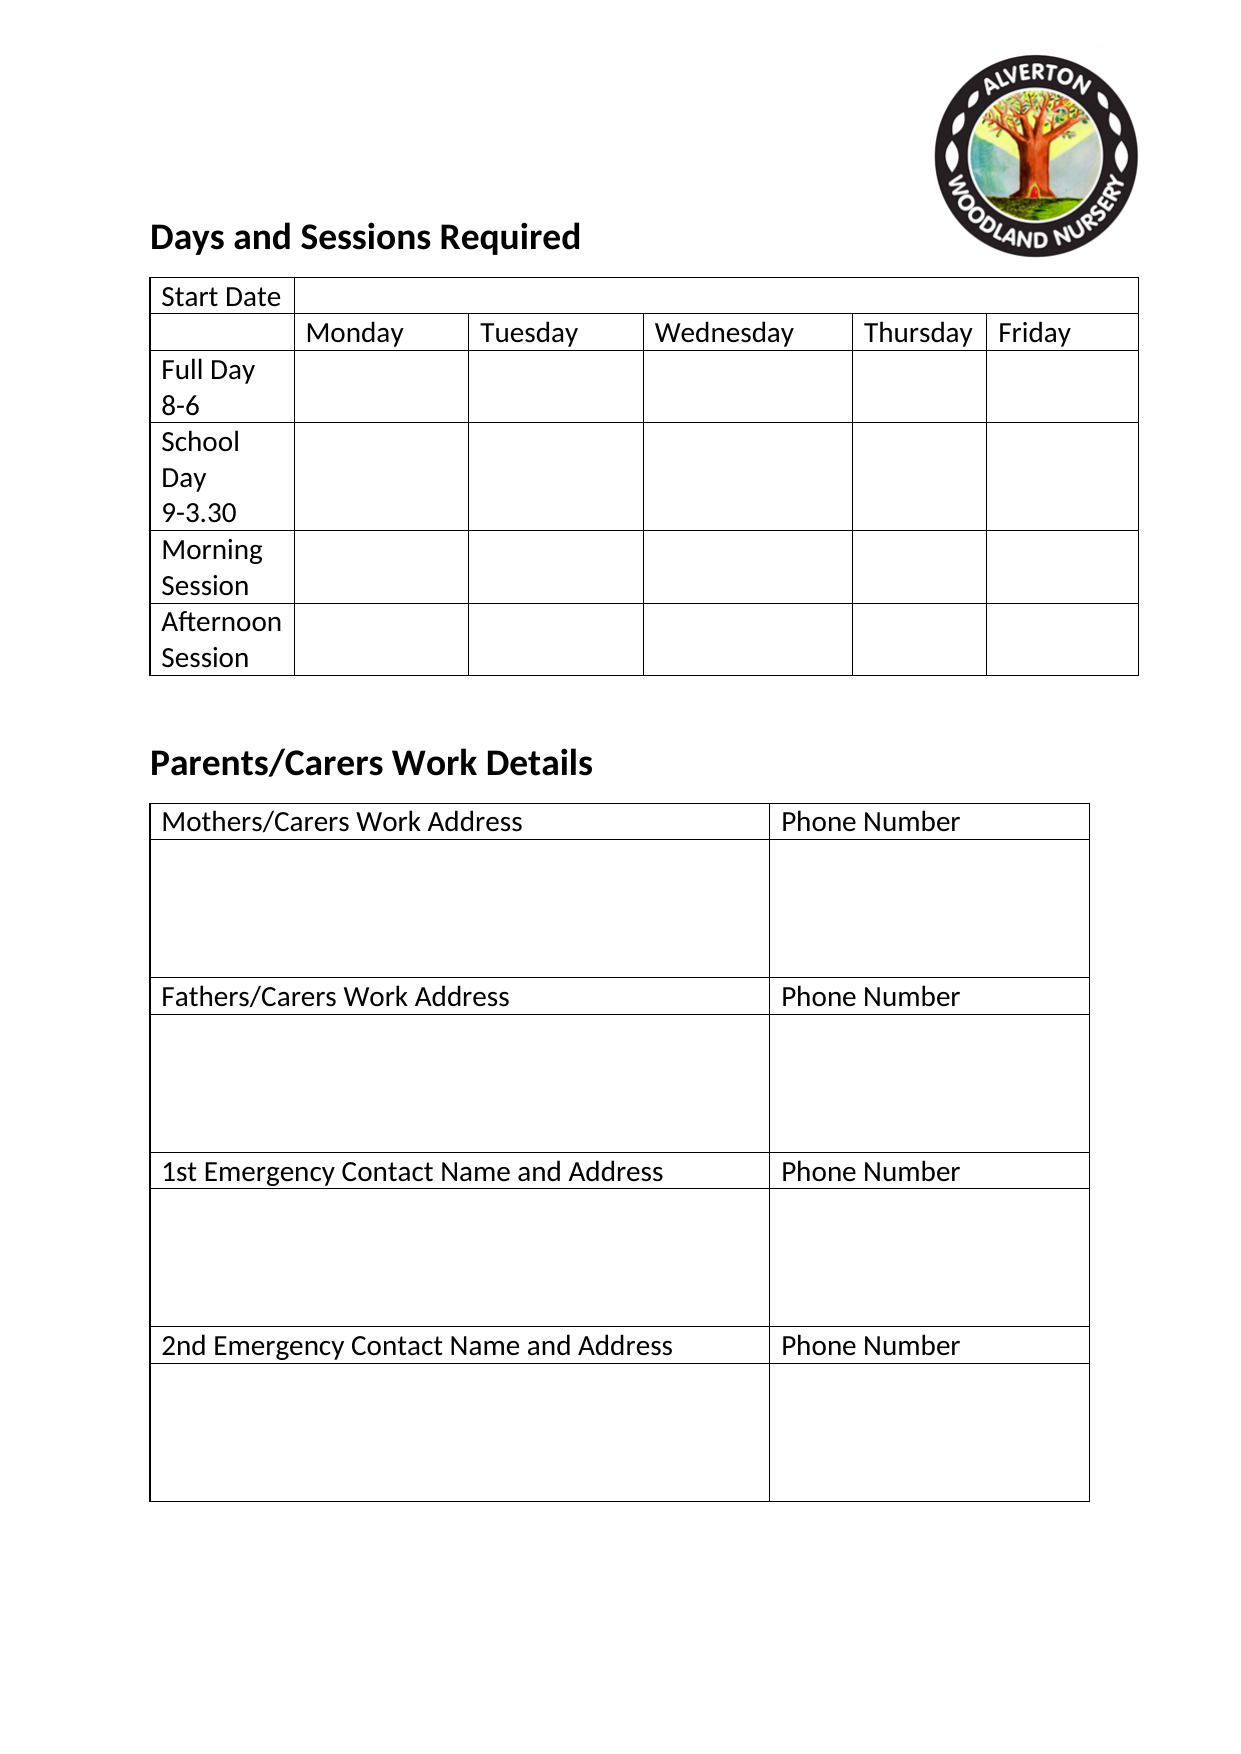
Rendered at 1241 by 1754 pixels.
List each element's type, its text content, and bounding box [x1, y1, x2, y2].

table_cell Wednesday [644, 314, 852, 350]
table_cell [853, 604, 986, 675]
table_cell Phone Number [770, 978, 1089, 1014]
table_cell [295, 604, 468, 675]
table_cell [770, 1189, 1089, 1326]
table_cell Monday [295, 314, 468, 350]
table_cell [644, 604, 852, 675]
table_cell [987, 531, 1138, 602]
table_cell Fathers/Carers Work Address [151, 978, 769, 1014]
table_cell [151, 1189, 769, 1326]
table_cell [295, 423, 468, 530]
table_cell Thursday [853, 314, 986, 350]
table_cell [151, 314, 294, 350]
table_cell [151, 840, 769, 977]
table_cell [644, 531, 852, 602]
table_cell [987, 351, 1138, 422]
table_cell [295, 531, 468, 602]
table_cell [469, 531, 643, 602]
table_cell [469, 423, 643, 530]
table_cell [853, 423, 986, 530]
table_cell Friday [987, 314, 1138, 350]
table_cell [987, 423, 1138, 530]
table_cell [644, 351, 852, 422]
table_header Phone Number [770, 804, 1089, 839]
text Days and Sessions Required [150, 213, 919, 259]
text Parents/Carers Work Details [150, 739, 1090, 785]
table_cell [151, 1015, 769, 1152]
table_header [295, 278, 1138, 313]
table_cell Full Day 8-6 [151, 351, 294, 422]
table_cell 1st Emergency Contact Name and Address [151, 1153, 769, 1188]
table_cell 2nd Emergency Contact Name and Address [151, 1327, 769, 1363]
table_cell Phone Number [770, 1327, 1089, 1363]
table_cell [853, 531, 986, 602]
table_cell [853, 351, 986, 422]
table_cell [770, 1015, 1089, 1152]
table_cell [770, 1364, 1089, 1501]
table_cell [770, 840, 1089, 977]
table_cell School Day 9-3.30 [151, 423, 294, 530]
table_cell [469, 604, 643, 675]
table_cell [469, 351, 643, 422]
table_cell [295, 351, 468, 422]
table_cell [987, 604, 1138, 675]
table_cell [644, 423, 852, 530]
table_cell Phone Number [770, 1153, 1089, 1188]
table_cell Morning Session [151, 531, 294, 602]
table_cell Tuesday [469, 314, 643, 350]
table_header Mothers/Carers Work Address [151, 804, 769, 839]
table_cell Afternoon Session [151, 604, 294, 675]
table_header Start Date [151, 278, 294, 313]
table_cell [151, 1364, 769, 1501]
